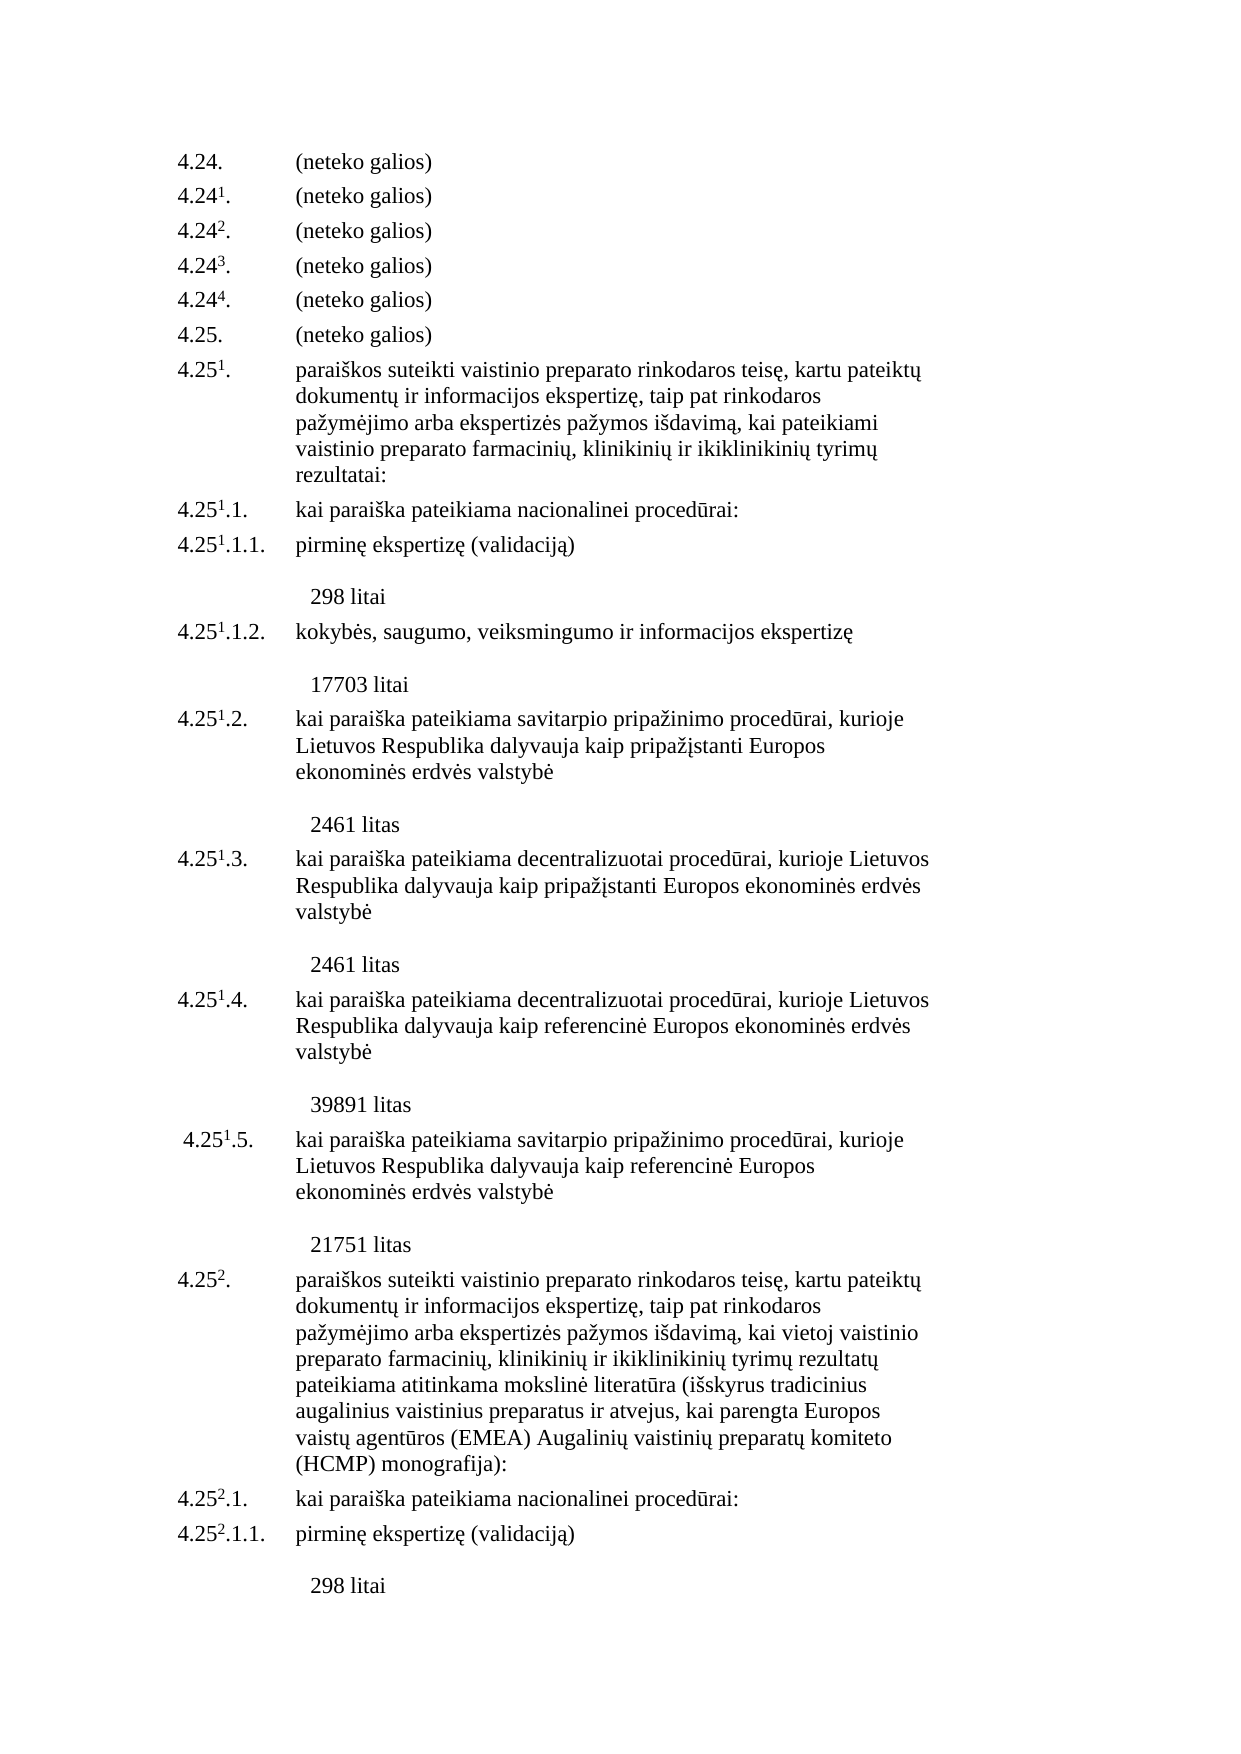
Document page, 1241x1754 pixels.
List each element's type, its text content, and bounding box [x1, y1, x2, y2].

text 4.242. (neteko galios) [177, 217, 1122, 243]
text 4.251.4. kai paraiška pateikiama decentralizuotai procedūrai, kurioje Lietuvos Respublika dalyvauja kaip referencinė Europos ekonominės erdvės valstybė 39891 litas [177, 986, 930, 1117]
text 4.241. (neteko galios) [177, 182, 1122, 209]
text 4.252.1. kai paraiška pateikiama nacionalinei procedūrai: [177, 1485, 930, 1511]
text 4.251. paraiškos suteikti vaistinio preparato rinkodaros teisę, kartu pateiktų dokumentų ir informacijos ekspertizę, taip pat rinkodaros pažymėjimo arba ekspertizės pažymos išdavimą, kai pateikiami vaistinio preparato farmacinių, klinikinių ir ikiklinikinių tyrimų rezultatai: [177, 356, 930, 488]
text 4.25. (neteko galios) [177, 321, 945, 347]
text 4.244. (neteko galios) [177, 286, 945, 313]
text 4.251.1.2. kokybės, saugumo, veiksmingumo ir informacijos ekspertizę 17703 litai [177, 618, 930, 697]
text 4.251.1.1. pirminę ekspertizę (validaciją) 298 litai [177, 531, 930, 610]
text 4.24. (neteko galios) [177, 148, 945, 174]
text 4.251.3. kai paraiška pateikiama decentralizuotai procedūrai, kurioje Lietuvos Respublika dalyvauja kaip pripažįstanti Europos ekonominės erdvės valstybė 2461 litas [177, 846, 930, 977]
text 4.252. paraiškos suteikti vaistinio preparato rinkodaros teisę, kartu pateiktų dokumentų ir informacijos ekspertizę, taip pat rinkodaros pažymėjimo arba ekspertizės pažymos išdavimą, kai vietoj vaistinio preparato farmacinių, klinikinių ir ikiklinikinių tyrimų rezultatų pateikiama atitinkama mokslinė literatūra (išskyrus tradicinius augalinius vaistinius preparatus ir atvejus, kai parengta Europos vaistų agentūros (EMEA) Augalinių vaistinių preparatų komiteto (HCMP) monografija): [177, 1266, 930, 1477]
text 4.251.5. kai paraiška pateikiama savitarpio pripažinimo procedūrai, kurioje Lietuvos Respublika dalyvauja kaip referencinė Europos ekonominės erdvės valstybė 21751 litas [177, 1126, 930, 1257]
text 4.252.1.1. pirminę ekspertizę (validaciją) 298 litai [177, 1520, 930, 1599]
text 4.251.2. kai paraiška pateikiama savitarpio pripažinimo procedūrai, kurioje Lietuvos Respublika dalyvauja kaip pripažįstanti Europos ekonominės erdvės valstybė 2461 litas [177, 705, 930, 837]
text 4.243. (neteko galios) [177, 252, 1122, 278]
text 4.251.1. kai paraiška pateikiama nacionalinei procedūrai: [177, 496, 930, 522]
